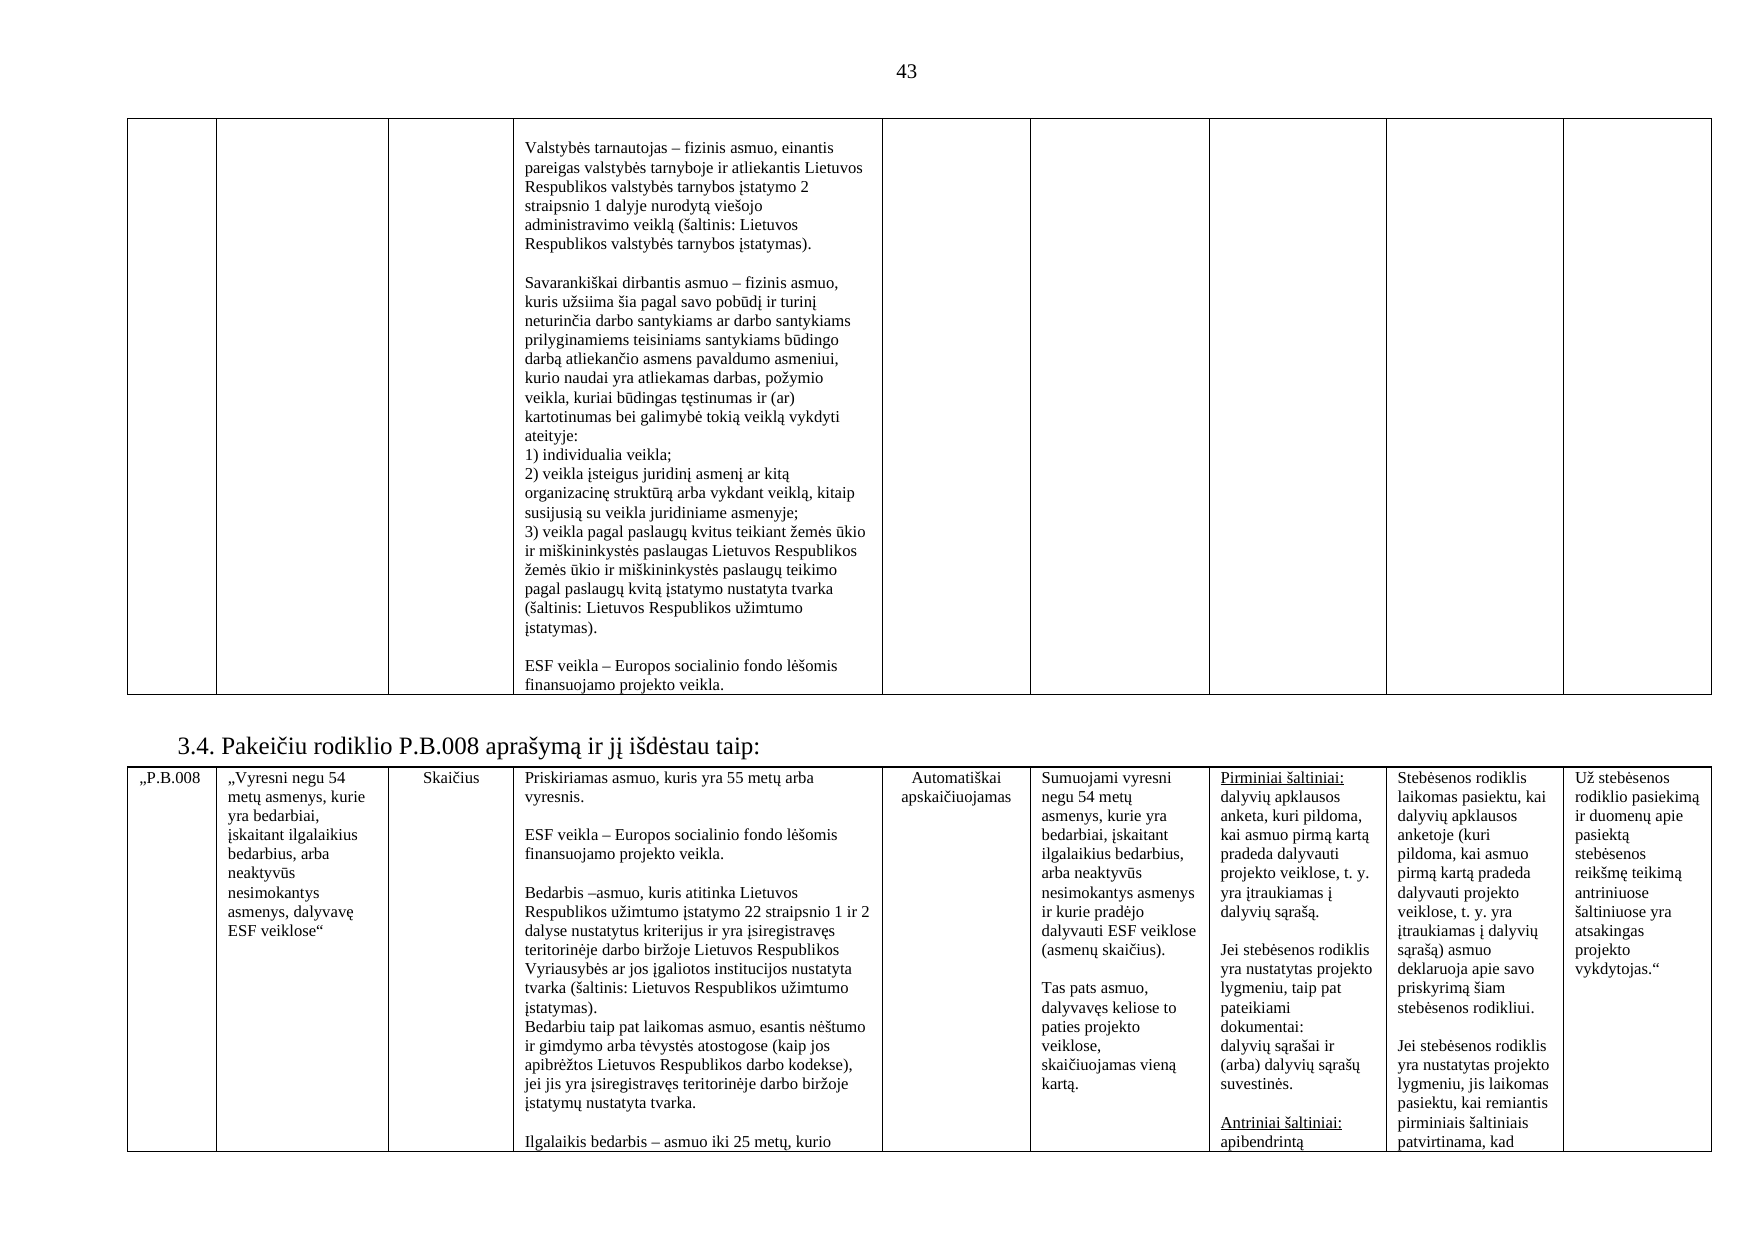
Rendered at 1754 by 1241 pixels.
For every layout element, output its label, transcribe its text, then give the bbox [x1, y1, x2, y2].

table_header [883, 119, 1030, 694]
table_header Skaičius [389, 768, 513, 1151]
table_header [389, 119, 513, 694]
table_header [1031, 119, 1209, 694]
table_header Už stebėsenos rodiklio pasiekimą ir duomenų apie pasiektą stebėsenos reikšmę teikimą antriniuose šaltiniuose yra atsakingas projekto vykdytojas.“ [1564, 768, 1711, 1151]
table_header Valstybės tarnautojas – fizinis asmuo, einantis pareigas valstybės tarnyboje ir atliekantis Lietuvos Respublikos valstybės tarnybos įstatymo 2 straipsnio 1 dalyje nurodytą viešojo administravimo veiklą (šaltinis: Lietuvos Respublikos valstybės tarnybos įstatymas). Savarankiškai dirbantis asmuo – fizinis asmuo, kuris užsiima šia pagal savo pobūdį ir turinį neturinčia darbo santykiams ar darbo santykiams prilyginamiems teisiniams santykiams būdingo darbą atliekančio asmens pavaldumo asmeniui, kurio naudai yra atliekamas darbas, požymio veikla, kuriai būdingas tęstinumas ir (ar) kartotinumas bei galimybė tokią veiklą vykdyti ateityje: 1) individualia veikla; 2) veikla įsteigus juridinį asmenį ar kitą organizacinę struktūrą arba vykdant veiklą, kitaip susijusią su veikla juridiniame asmenyje; 3) veikla pagal paslaugų kvitus teikiant žemės ūkio ir miškininkystės paslaugas Lietuvos Respublikos žemės ūkio ir miškininkystės paslaugų teikimo pagal paslaugų kvitą įstatymo nustatyta tvarka (šaltinis: Lietuvos Respublikos užimtumo įstatymas). ESF veikla – Europos socialinio fondo lėšomis finansuojamo projekto veikla. [514, 119, 882, 694]
table_header „Vyresni negu 54 metų asmenys, kurie yra bedarbiai, įskaitant ilgalaikius bedarbius, arba neaktyvūs nesimokantys asmenys, dalyvavę ESF veiklose“ [217, 768, 388, 1151]
table_header [1387, 119, 1563, 694]
table_header [1210, 119, 1386, 694]
table_header Automatiškai apskaičiuojamas [883, 768, 1030, 1151]
table_header „P.B.008 [128, 768, 216, 1151]
table_header Pirminiai šaltiniai: dalyvių apklausos anketa, kuri pildoma, kai asmuo pirmą kartą pradeda dalyvauti projekto veiklose, t. y. yra įtraukiamas į dalyvių sąrašą. Jei stebėsenos rodiklis yra nustatytas projekto lygmeniu, taip pat pateikiami dokumentai: dalyvių sąrašai ir (arba) dalyvių sąrašų suvestinės. Antriniai šaltiniai: apibendrintą [1210, 768, 1386, 1151]
table_header Stebėsenos rodiklis laikomas pasiektu, kai dalyvių apklausos anketoje (kuri pildoma, kai asmuo pirmą kartą pradeda dalyvauti projekto veiklose, t. y. yra įtraukiamas į dalyvių sąrašą) asmuo deklaruoja apie savo priskyrimą šiam stebėsenos rodikliui. Jei stebėsenos rodiklis yra nustatytas projekto lygmeniu, jis laikomas pasiektu, kai remiantis pirminiais šaltiniais patvirtinama, kad [1387, 768, 1563, 1151]
table_header [1564, 119, 1711, 694]
text 3.4. Pakeičiu rodiklio P.B.008 aprašymą ir jį išdėstau taip: [177, 731, 1695, 759]
table_header [217, 119, 388, 694]
table_header Sumuojami vyresni negu 54 metų asmenys, kurie yra bedarbiai, įskaitant ilgalaikius bedarbius, arba neaktyvūs nesimokantys asmenys ir kurie pradėjo dalyvauti ESF veiklose (asmenų skaičius). Tas pats asmuo, dalyvavęs keliose to paties projekto veiklose, skaičiuojamas vieną kartą. [1031, 768, 1209, 1151]
table_header [128, 119, 216, 694]
table_header Priskiriamas asmuo, kuris yra 55 metų arba vyresnis. ESF veikla – Europos socialinio fondo lėšomis finansuojamo projekto veikla. Bedarbis –asmuo, kuris atitinka Lietuvos Respublikos užimtumo įstatymo 22 straipsnio 1 ir 2 dalyse nustatytus kriterijus ir yra įsiregistravęs teritorinėje darbo biržoje Lietuvos Respublikos Vyriausybės ar jos įgaliotos institucijos nustatyta tvarka (šaltinis: Lietuvos Respublikos užimtumo įstatymas). Bedarbiu taip pat laikomas asmuo, esantis nėštumo ir gimdymo arba tėvystės atostogose (kaip jos apibrėžtos Lietuvos Respublikos darbo kodekse), jei jis yra įsiregistravęs teritorinėje darbo biržoje įstatymų nustatyta tvarka. Ilgalaikis bedarbis – asmuo iki 25 metų, kurio [514, 768, 882, 1151]
